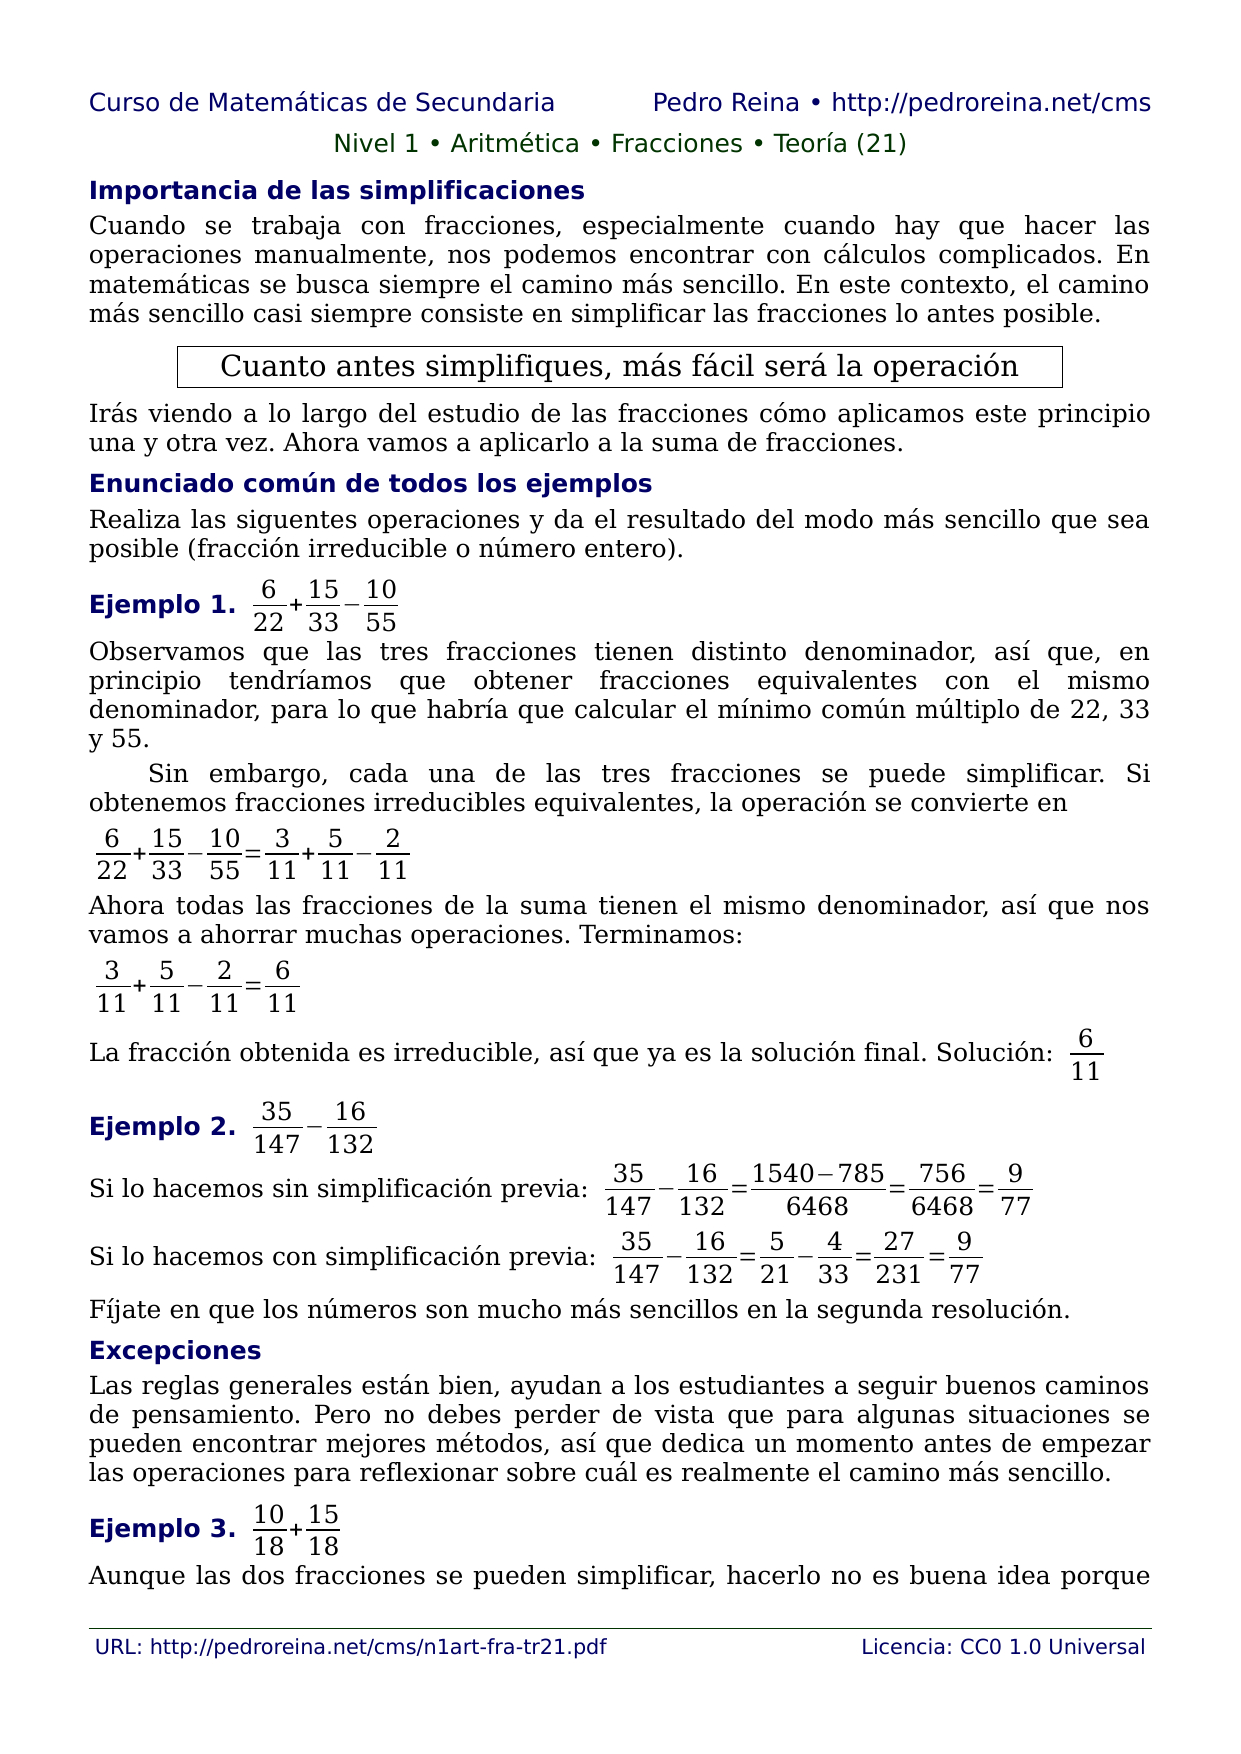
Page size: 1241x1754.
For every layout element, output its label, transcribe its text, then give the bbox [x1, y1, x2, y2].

text Excepciones [88, 1336, 1152, 1365]
text Cuando se trabaja con fracciones, especialmente cuando hay que hacer las operaciones manualmente, nos podemos encontrar con cálculos complicados. En matemáticas se busca siempre el camino más sencillo. En este contexto, el camino más sencillo casi siempre consiste en simplificar las fracciones lo antes posible. [88, 211, 1152, 328]
text La fracción obtenida es irreducible, así que ya es la solución final. Solución: [88, 1024, 1152, 1086]
text Si lo hacemos sin simplificación previa: [88, 1159, 1152, 1221]
text Realiza las siguentes operaciones y da el resultado del modo más sencillo que sea posible (fracción irreducible o número entero). [88, 505, 1152, 563]
text Curso de Matemáticas de Secundaria Pedro Reina • http://pedroreina.net/cms [88, 88, 1152, 118]
text Observamos que las tres fracciones tienen distinto denominador, así que, en principio tendríamos que obtener fracciones equivalentes con el mismo denominador, para lo que habría que calcular el mínimo común múltiplo de 22, 33 y 55. [88, 637, 1152, 753]
text Enunciado común de todos los ejemplos [88, 470, 1152, 499]
text Importancia de las simplificaciones [88, 176, 1152, 206]
text Nivel 1 • Aritmética • Fracciones • Teoría (21) [88, 129, 1152, 159]
text Ejemplo 2. [88, 1097, 1152, 1159]
text Ejemplo 3. [88, 1499, 1152, 1561]
text Ejemplo 1. [88, 575, 1152, 637]
text Irás viendo a lo largo del estudio de las fracciones cómo aplicamos este principio una y otra vez. Ahora vamos a aplicarlo a la suma de fracciones. [88, 399, 1152, 458]
text Ahora todas las fracciones de la suma tienen el mismo denominador, así que nos vamos a ahorrar muchas operaciones. Terminamos: [88, 892, 1152, 950]
text Sin embargo, cada una de las tres fracciones se puede simplificar. Si obtenemos fracciones irreducibles equivalentes, la operación se convierte en [88, 759, 1152, 818]
text Aunque las dos fracciones se pueden simplificar, hacerlo no es buena idea porque [88, 1561, 1152, 1591]
text Fíjate en que los números son mucho más sencillos en la segunda resolución. [88, 1295, 1152, 1324]
text Si lo hacemos con simplificación previa: [88, 1227, 1152, 1289]
text Las reglas generales están bien, ayudan a los estudiantes a seguir buenos caminos de pensamiento. Pero no debes perder de vista que para algunas situaciones se pueden encontrar mejores métodos, así que dedica un momento antes de empezar las operaciones para reflexionar sobre cuál es realmente el camino más sencillo. [88, 1371, 1152, 1488]
text Cuanto antes simplifiques, más fácil será la operación [178, 347, 1062, 387]
